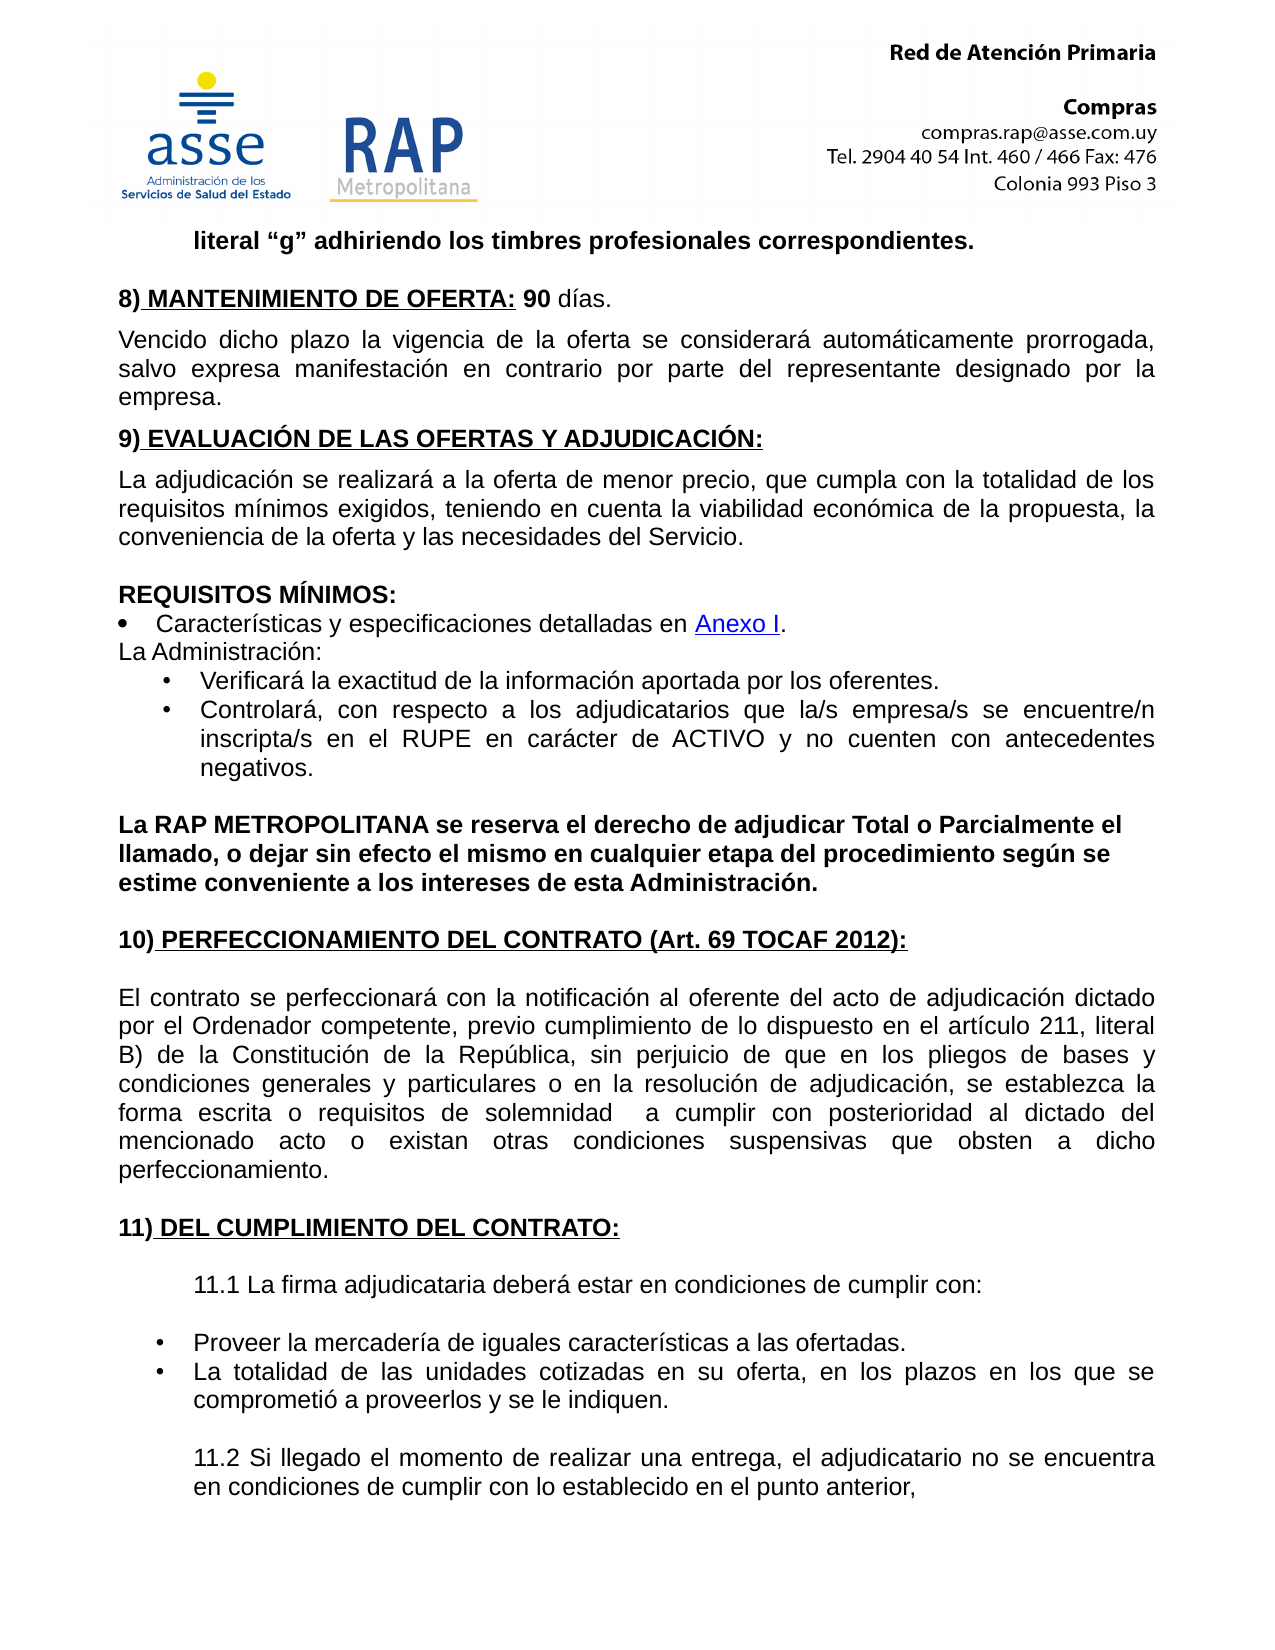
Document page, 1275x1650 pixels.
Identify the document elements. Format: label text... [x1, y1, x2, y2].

list La totalidad de las unidades cotizadas en su oferta, en los plazos en los que se comprometió a proveerlos y se le indiquen. [156, 1356, 1157, 1414]
list Verificará la exactitud de la información aportada por los oferentes. [162, 666, 1157, 695]
list Proveer la mercadería de iguales características a las ofertadas. [156, 1328, 1157, 1356]
text REQUISITOS MÍNIMOS: [118, 580, 1157, 608]
text 11) DEL CUMPLIMIENTO DEL CONTRATO: [118, 1213, 1157, 1241]
picture [82, 17, 1177, 226]
list literal “g” adhiriendo los timbres profesionales correspondientes. [156, 226, 1157, 255]
text El contrato se perfeccionará con la notificación al oferente del acto de adjudicación dictado por el Ordenador competente, previo cumplimiento de lo dispuesto en el artículo 211, literal B) de la Constitución de la República, sin perjuicio de que en los pliegos de bases y condiciones generales y particulares o en la resolución de adjudicación, se establezca la forma escrita o requisitos de solemnidad a cumplir con posterioridad al dictado del mencionado acto o existan otras condiciones suspensivas que obsten a dicho perfeccionamiento. [118, 983, 1157, 1184]
text 10) PERFECCIONAMIENTO DEL CONTRATO (Art. 69 TOCAF 2012): [118, 925, 1157, 954]
list 11.1 La firma adjudicataria deberá estar en condiciones de cumplir con: [156, 1270, 1157, 1299]
list Características y especificaciones detalladas en Anexo I. [118, 608, 1157, 637]
text 9) EVALUACIÓN DE LAS OFERTAS Y ADJUDICACIÓN: [118, 423, 1157, 452]
text La Administración: [118, 637, 1157, 666]
text La adjudicación se realizará a la oferta de menor precio, que cumpla con la totalidad de los requisitos mínimos exigidos, teniendo en cuenta la viabilidad económica de la propuesta, la conveniencia de la oferta y las necesidades del Servicio. [118, 465, 1157, 551]
list Controlará, con respecto a los adjudicatarios que la/s empresa/s se encuentre/n inscripta/s en el RUPE en carácter de ACTIVO y no cuenten con antecedentes negativos. [162, 695, 1157, 781]
text La RAP METROPOLITANA se reserva el derecho de adjudicar Total o Parcialmente el llamado, o dejar sin efecto el mismo en cualquier etapa del procedimiento según se estime conveniente a los intereses de esta Administración. [118, 810, 1157, 896]
text Vencido dicho plazo la vigencia de la oferta se considerará automáticamente prorrogada, salvo expresa manifestación en contrario por parte del representante designado por la empresa. [118, 325, 1157, 411]
list 11.2 Si llegado el momento de realizar una entrega, el adjudicatario no se encuentra en condiciones de cumplir con lo establecido en el punto anterior, [156, 1443, 1157, 1500]
text 8) MANTENIMIENTO DE OFERTA: 90 días. [118, 283, 1157, 312]
